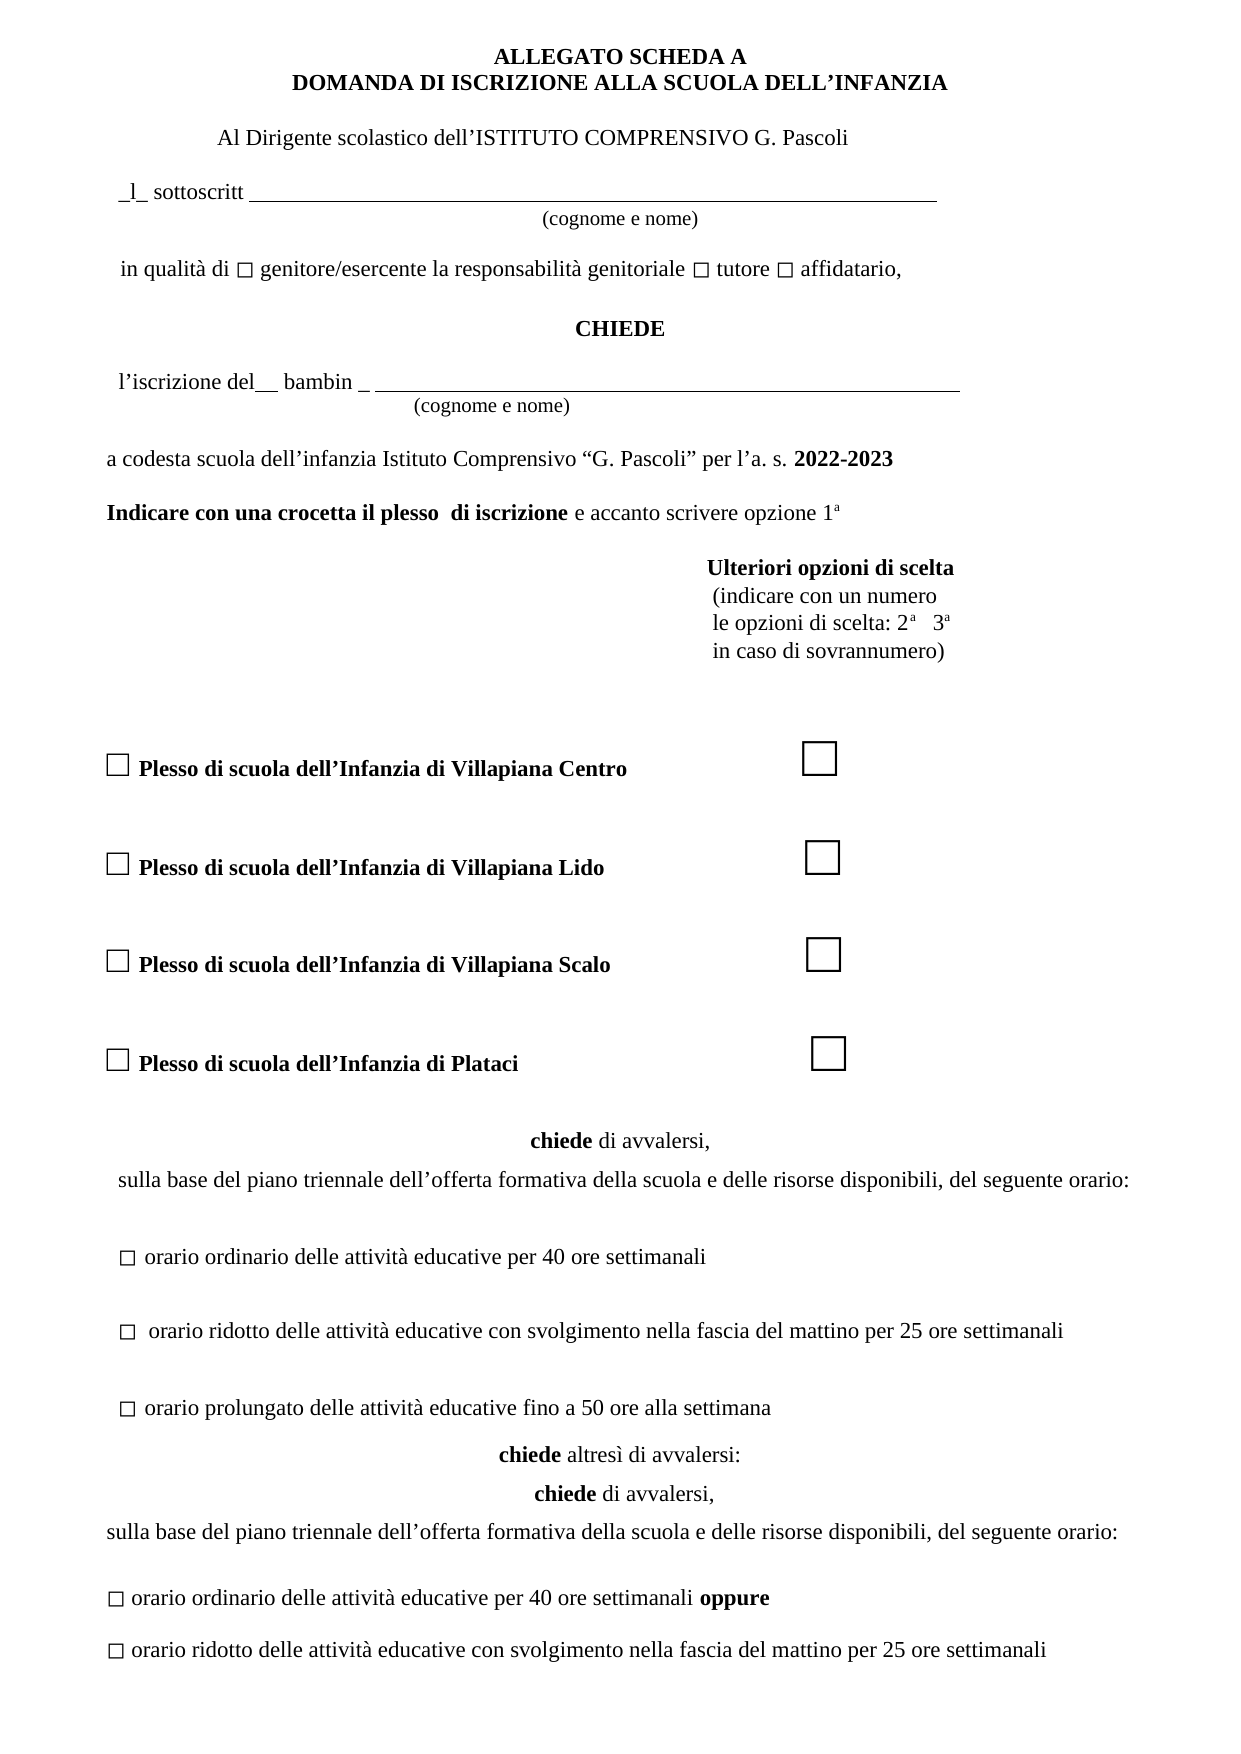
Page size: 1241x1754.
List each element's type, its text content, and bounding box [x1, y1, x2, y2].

text chiede altresì di avvalersi: [499, 1441, 1142, 1467]
text a codesta scuola dell’infanzia Istituto Comprensivo “G. Pascoli” per l’a. s. 2022-2023 [106, 445, 1142, 471]
subtitle Indicare con una crocetta il plesso di iscrizione e accanto scrivere opzione 1a [106, 499, 981, 525]
subtitle sulla base del piano triennale dell’offerta formativa della scuola e delle risorse disponibili, del seguente orario: [116, 1166, 1133, 1192]
text (cognome e nome) [106, 395, 877, 417]
text l’iscrizione del bambin _ [106, 368, 972, 394]
subtitle □ Plesso di scuola dell’Infanzia di Villapiana Centro □ [106, 722, 981, 789]
subtitle □ Plesso di scuola dell’Infanzia di Plataci □ [106, 1016, 981, 1083]
text (cognome e nome) [106, 206, 1134, 230]
subtitle □ Plesso di scuola dell’Infanzia di Villapiana Lido □ [106, 820, 981, 887]
subtitle (indicare con un numero [106, 582, 981, 608]
subtitle in caso di sovrannumero) [106, 637, 981, 663]
list orario prolungato delle attività educative fino a 50 ore alla settimana [118, 1381, 1142, 1428]
list orario ordinario delle attività educative per 40 ore settimanali [118, 1231, 1142, 1278]
text DOMANDA DI ISCRIZIONE ALLA SCUOLA DELL’INFANZIA [106, 69, 1133, 96]
subtitle □ Plesso di scuola dell’Infanzia di Villapiana Scalo □ [106, 918, 981, 986]
subtitle Al Dirigente scolastico dell’ISTITUTO COMPRENSIVO G. Pascoli [106, 124, 959, 150]
text sulla base del piano triennale dell’offerta formativa della scuola e delle risorse disponibili, del seguente orario: [106, 1518, 1157, 1545]
text chiede di avvalersi, [106, 1127, 1134, 1153]
text chiede di avvalersi, [106, 1479, 1142, 1506]
subtitle le opzioni di scelta: 2a 3a [106, 609, 981, 636]
subtitle in qualità di ◻ genitore/esercente la responsabilità genitoriale ◻ tutore ◻ affidatario, [106, 242, 915, 289]
subtitle Ulteriori opzioni di scelta [106, 554, 981, 581]
text ◻ orario ridotto delle attività educative con svolgimento nella fascia del mattino per 25 ore settimanali [106, 1636, 1142, 1663]
subtitle _l_ sottoscritt [106, 178, 949, 204]
text CHIEDE [106, 315, 1134, 342]
list orario ridotto delle attività educative con svolgimento nella fascia del mattino per 25 ore settimanali [118, 1304, 1142, 1351]
subtitle ALLEGATO SCHEDA A [106, 43, 1134, 69]
text ◻ orario ordinario delle attività educative per 40 ore settimanali oppure [106, 1584, 1142, 1610]
